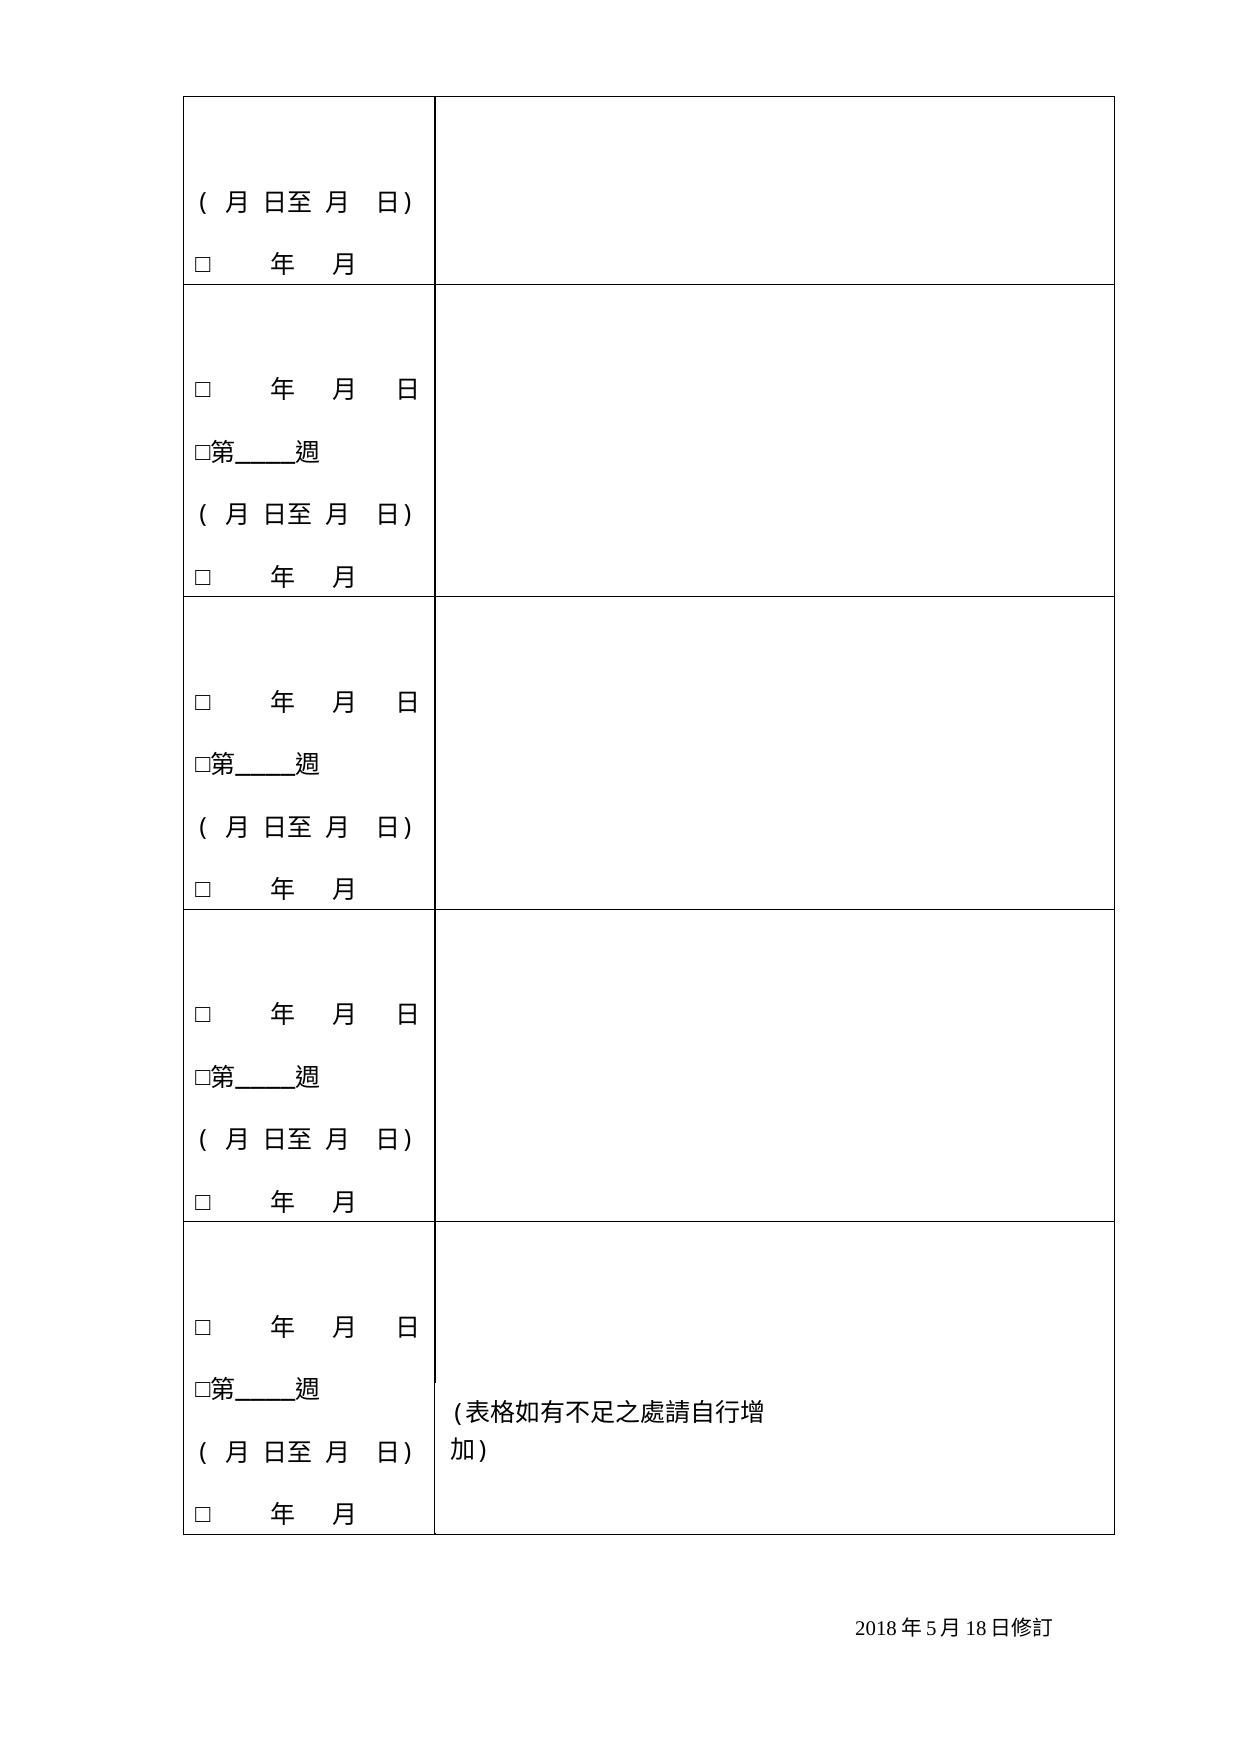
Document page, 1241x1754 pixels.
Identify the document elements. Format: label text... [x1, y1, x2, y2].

table_cell [436, 910, 1114, 1221]
table_cell □ 年 月 日 □第____週 ( 月 日至 月 日) □ 年 月 [184, 597, 434, 909]
table_cell [435, 1222, 1114, 1534]
table_cell ( 月 日至 月 日) □ 年 月 [184, 97, 434, 284]
table_cell □ 年 月 日 □第____週 ( 月 日至 月 日) □ 年 月 [184, 910, 434, 1221]
table_cell □ 年 月 日 □第____週 ( 月 日至 月 日) □ 年 月 [184, 1222, 434, 1534]
table_cell □ 年 月 日 □第____週 ( 月 日至 月 日) □ 年 月 [184, 285, 434, 596]
table_cell [436, 597, 1114, 909]
table_cell [436, 285, 1114, 596]
table_cell [436, 97, 1114, 284]
